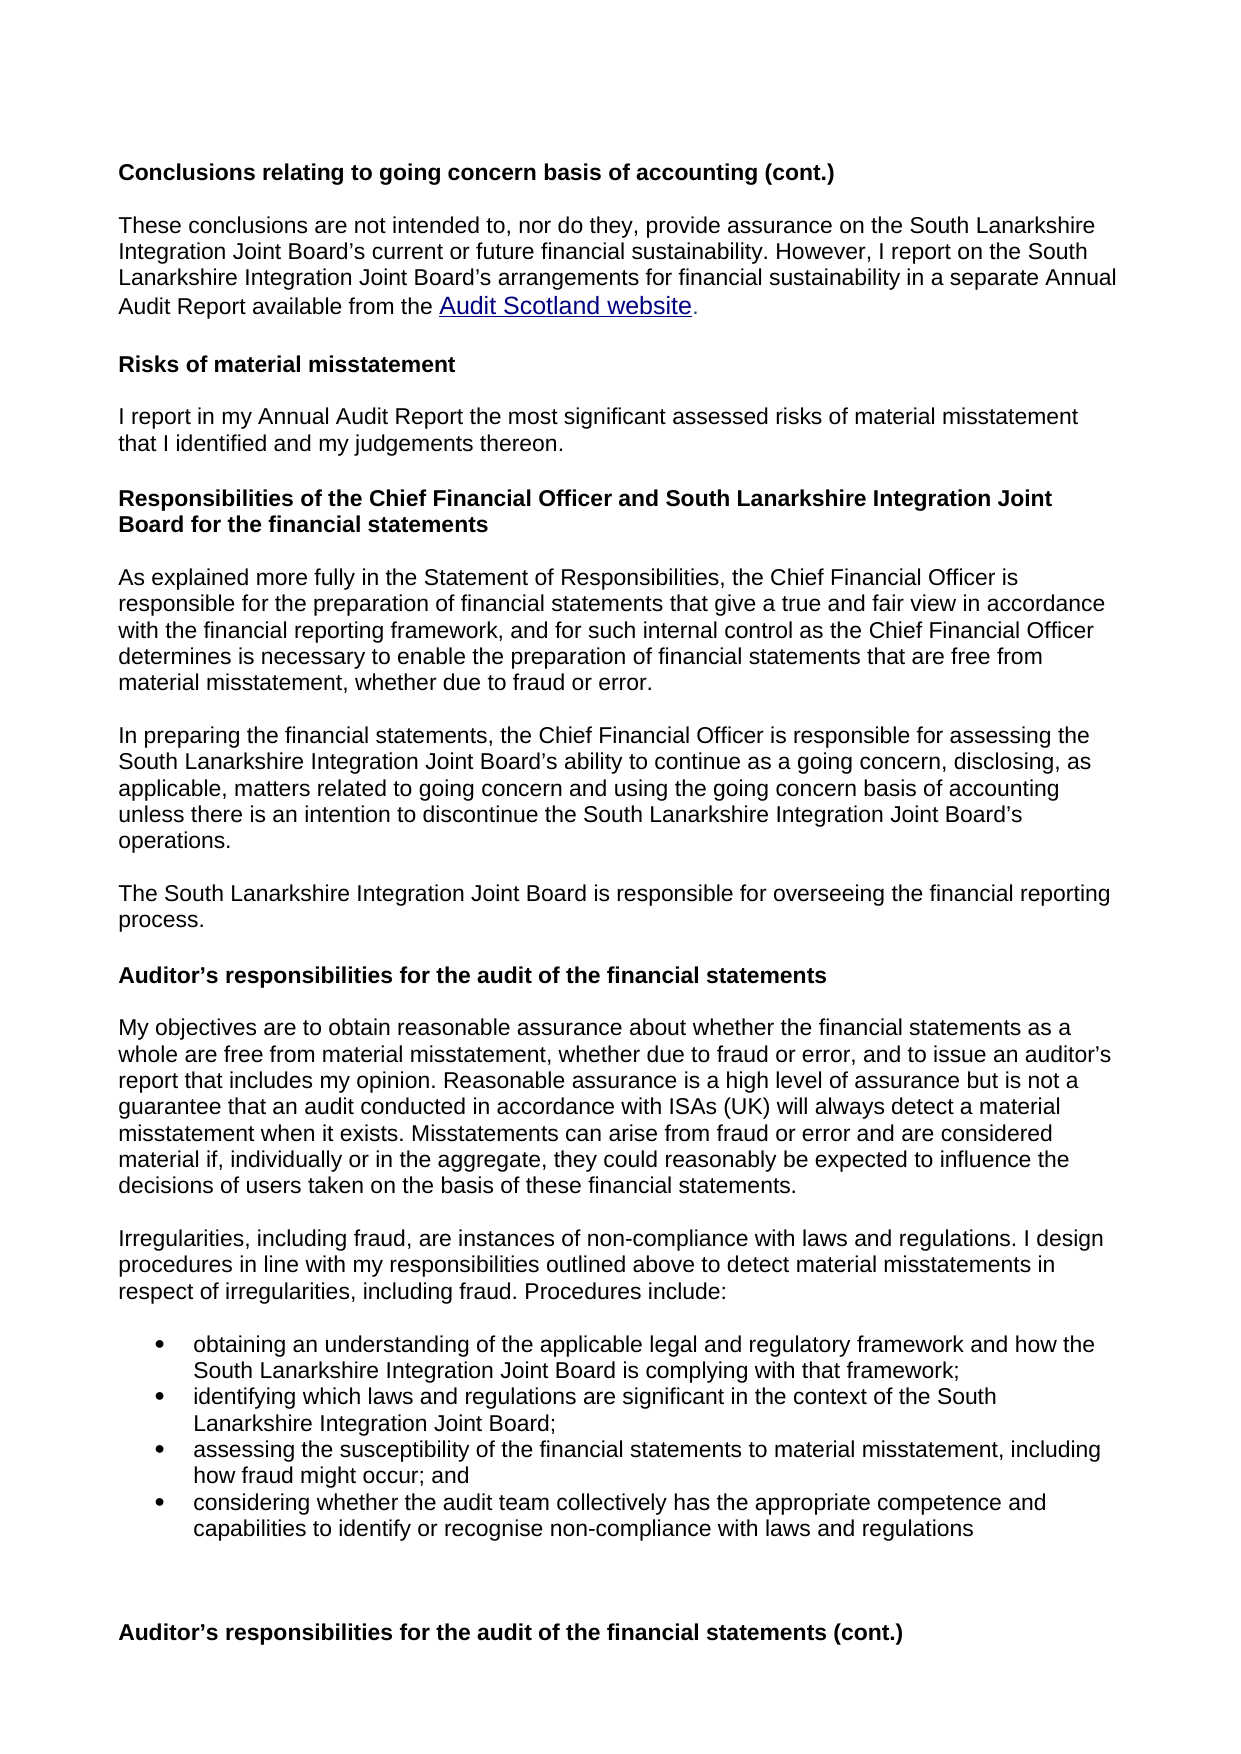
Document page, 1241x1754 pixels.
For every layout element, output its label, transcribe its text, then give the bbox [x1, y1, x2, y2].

list identifying which laws and regulations are significant in the context of the South Lanarkshire Integration Joint Board; [156, 1383, 1122, 1436]
list considering whether the audit team collectively has the appropriate competence and capabilities to identify or recognise non-compliance with laws and regulations [156, 1489, 1122, 1541]
text As explained more fully in the Statement of Responsibilities, the Chief Financial Officer is responsible for the preparation of financial statements that give a true and fair view in accordance with the financial reporting framework, and for such internal control as the Chief Financial Officer determines is necessary to enable the preparation of financial statements that are free from material misstatement, whether due to fraud or error. [118, 564, 1122, 696]
text My objectives are to obtain reasonable assurance about whether the financial statements as a whole are free from material misstatement, whether due to fraud or error, and to issue an auditor’s report that includes my opinion. Reasonable assurance is a high level of assurance but is not a guarantee that an audit conducted in accordance with ISAs (UK) will always detect a material misstatement when it exists. Misstatements can arise from fraud or error and are considered material if, individually or in the aggregate, they could reasonably be expected to influence the decisions of users taken on the basis of these financial statements. [118, 1014, 1122, 1199]
list obtaining an understanding of the applicable legal and regulatory framework and how the South Lanarkshire Integration Joint Board is complying with that framework; [156, 1331, 1122, 1383]
text Irregularities, including fraud, are instances of non-compliance with laws and regulations. I design procedures in line with my responsibilities outlined above to detect material misstatements in respect of irregularities, including fraud. Procedures include: [118, 1225, 1122, 1304]
text In preparing the financial statements, the Chief Financial Officer is responsible for assessing the South Lanarkshire Integration Joint Board’s ability to continue as a going concern, disclosing, as applicable, matters related to going concern and using the going concern basis of accounting unless there is an intention to discontinue the South Lanarkshire Integration Joint Board’s operations. [118, 722, 1122, 854]
text Conclusions relating to going concern basis of accounting (cont.) [118, 159, 1122, 185]
text Risks of material misstatement [118, 351, 1122, 377]
text These conclusions are not intended to, nor do they, provide assurance on the South Lanarkshire Integration Joint Board’s current or future financial sustainability. However, I report on the South Lanarkshire Integration Joint Board’s arrangements for financial sustainability in a separate Annual Audit Report available from the Audit Scotland website. [118, 212, 1122, 319]
text Auditor’s responsibilities for the audit of the financial statements (cont.) [118, 1619, 1122, 1645]
text The South Lanarkshire Integration Joint Board is responsible for overseeing the financial reporting process. [118, 880, 1122, 933]
text Auditor’s responsibilities for the audit of the financial statements [118, 962, 1122, 988]
text Responsibilities of the Chief Financial Officer and South Lanarkshire Integration Joint Board for the financial statements [118, 485, 1122, 537]
list assessing the susceptibility of the financial statements to material misstatement, including how fraud might occur; and [156, 1436, 1122, 1489]
text I report in my Annual Audit Report the most significant assessed risks of material misstatement that I identified and my judgements thereon. [118, 403, 1122, 456]
